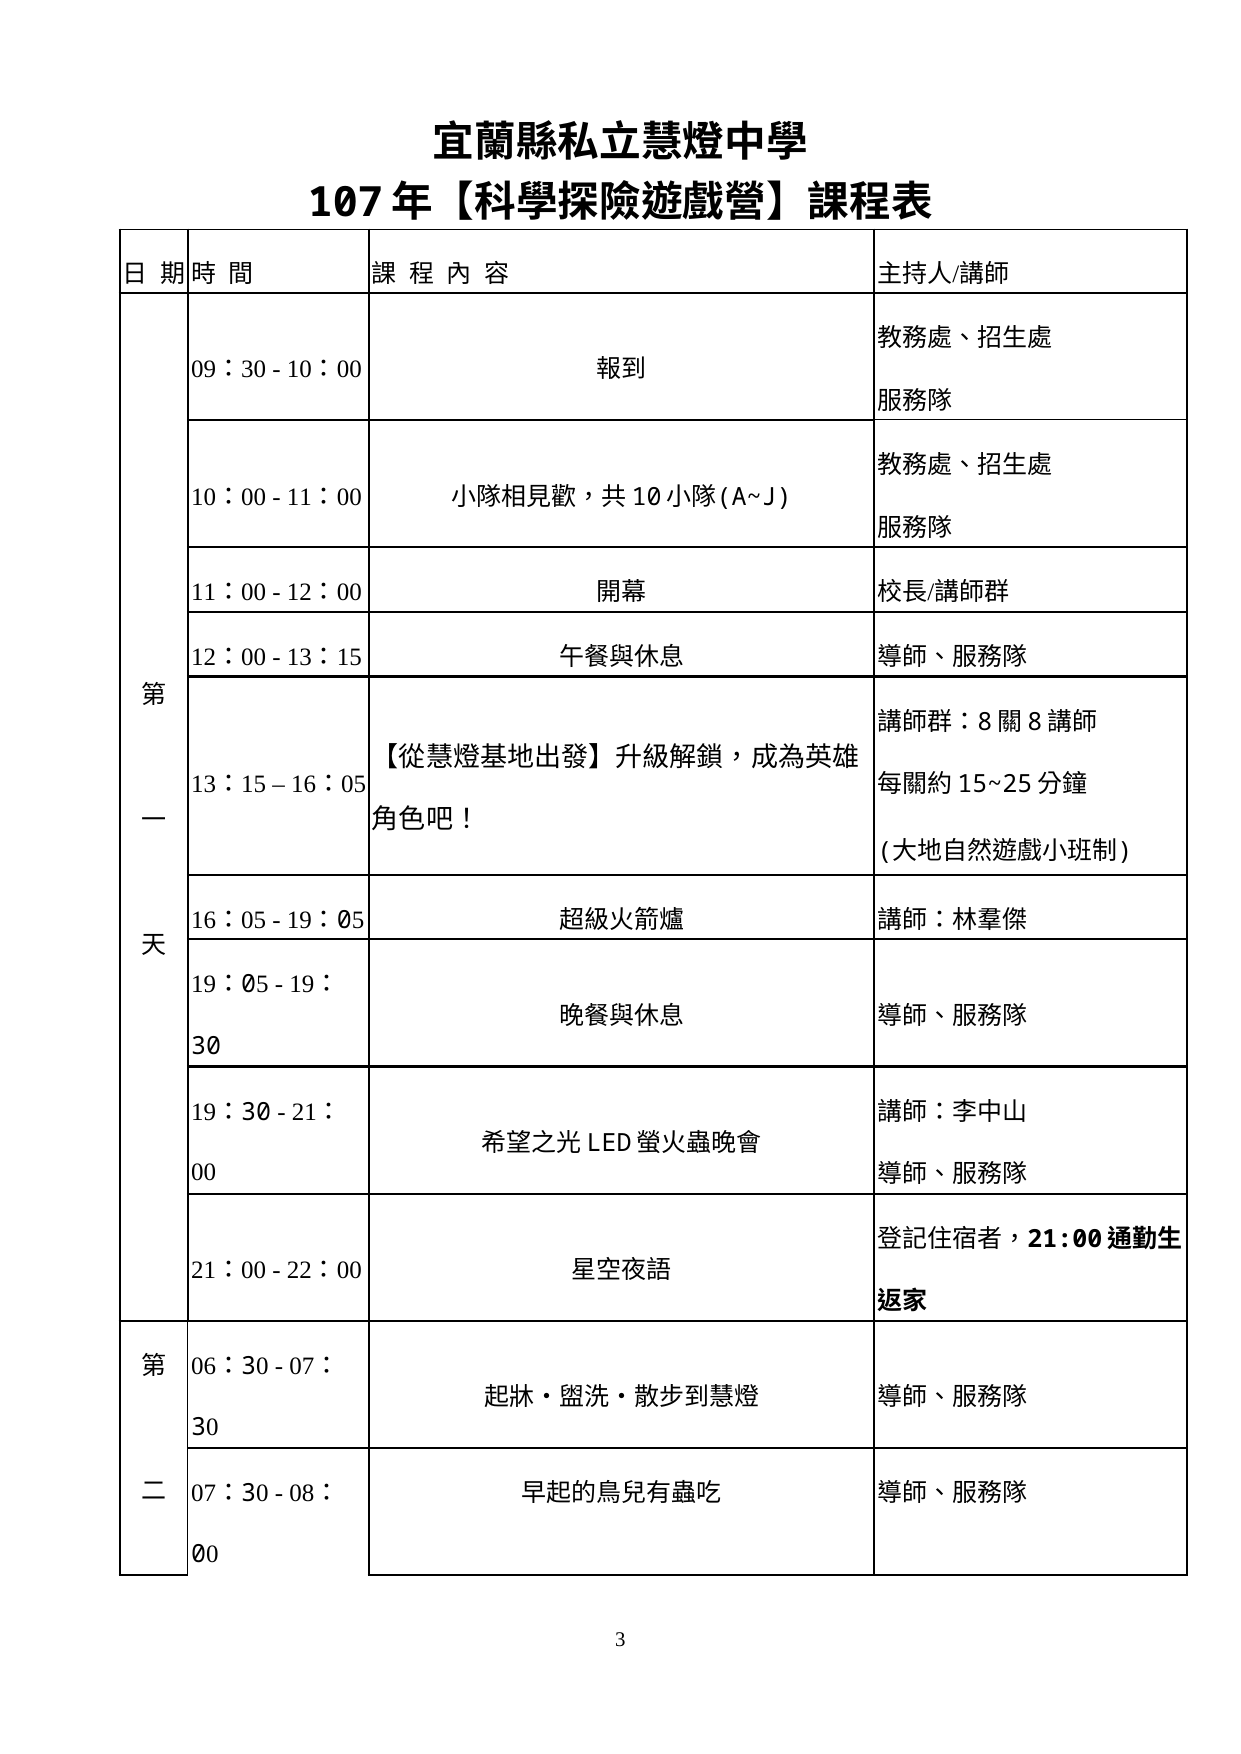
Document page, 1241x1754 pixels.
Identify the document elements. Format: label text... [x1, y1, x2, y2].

table_cell 校長/講師群 [875, 548, 1186, 611]
table_cell 導師、服務隊 [875, 613, 1186, 675]
table_header 時 間 [189, 230, 368, 292]
table_cell 09：30 - 10：00 [189, 294, 368, 419]
table_cell 導師、服務隊 [875, 1449, 1186, 1574]
table_cell (大地自然遊戲小班制) [875, 803, 1186, 874]
table_cell 每關約15~25分鐘 [875, 740, 1186, 802]
table_cell 13：15 – 16：05 [189, 740, 368, 802]
table_cell 【從慧燈基地出發】升級解鎖，成為英雄角色吧！ [370, 678, 873, 874]
table_cell 講師：林羣傑 [875, 876, 1186, 938]
table_cell 第 二 [121, 1322, 187, 1574]
table_cell 早起的鳥兒有蟲吃 [370, 1449, 873, 1574]
table_cell 導師、服務隊 [875, 1322, 1186, 1447]
text 宜蘭縣私立慧燈中學 [118, 108, 1122, 168]
table_cell 起牀‧盥洗‧散步到慧燈 [370, 1322, 873, 1447]
table_cell 11：00 - 12：00 [189, 548, 368, 611]
table_header 主持人/講師 [875, 230, 1186, 292]
table_cell 午餐與休息 [370, 613, 873, 675]
table_cell 06：30 - 07：30 [188, 1322, 368, 1447]
table_cell 超級火箭爐 [370, 876, 873, 938]
table_cell 第 一 天 [121, 294, 187, 1319]
table_cell 16：05 - 19：05 [189, 876, 368, 938]
table_cell 小隊相見歡，共10小隊(A~J) [370, 421, 873, 546]
table_cell 12：00 - 13：15 [189, 613, 368, 675]
table_cell 報到 [370, 294, 873, 419]
table_cell 19：30 - 21：00 [189, 1068, 368, 1192]
table_cell 21：00 - 22：00 [189, 1195, 368, 1319]
text 107年【科學探險遊戲營】課程表 [118, 168, 1122, 228]
table_header [512, 230, 873, 292]
table_cell 希望之光LED螢火蟲晚會 [370, 1068, 873, 1192]
table_cell 教務處、招生處 服務隊 [875, 294, 1186, 419]
table_header 日 期 [121, 230, 187, 292]
table_cell 教務處、招生處 服務隊 [875, 420, 1186, 546]
table_cell 導師、服務隊 [875, 940, 1186, 1065]
table_cell 講師群：8關8講師 [875, 678, 1186, 740]
table_cell 晚餐與休息 [370, 940, 873, 1065]
table_cell 開幕 [370, 548, 873, 611]
table_cell 19：05 - 19：30 [189, 940, 368, 1065]
table_cell 星空夜語 [370, 1195, 873, 1319]
table_header 課 程 內 容 [370, 230, 512, 292]
table_cell 講師：李中山 導師、服務隊 [875, 1068, 1186, 1192]
table_cell [189, 803, 368, 874]
table_cell 07：30 - 08：00 [188, 1449, 368, 1574]
table_cell 10：00 - 11：00 [189, 421, 368, 546]
table_cell [189, 678, 368, 740]
table_cell 登記住宿者，21:00通勤生返家 [875, 1195, 1186, 1319]
